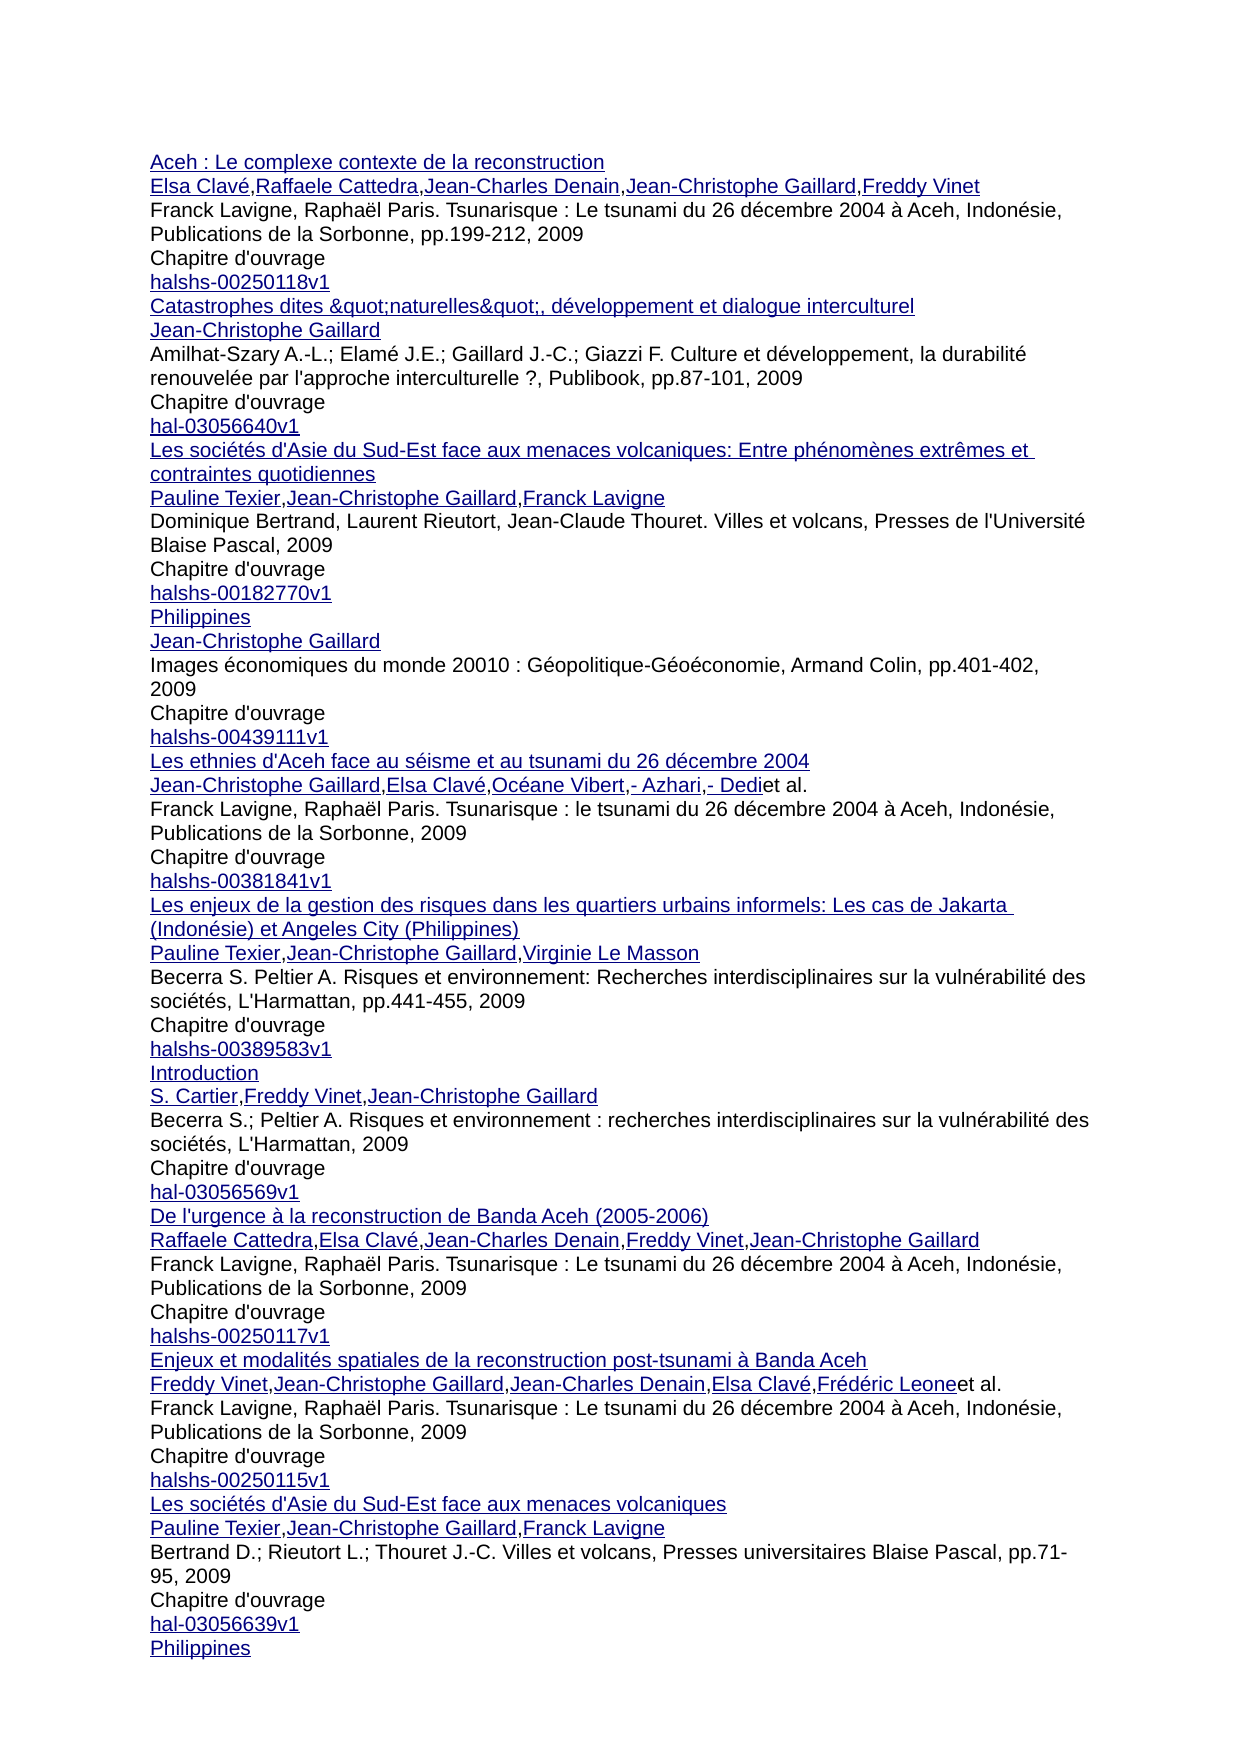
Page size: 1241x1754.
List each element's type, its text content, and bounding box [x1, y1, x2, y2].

table_cell Introduction S. Cartier,Freddy Vinet,Jean-Christophe Gaillard Becerra S.; Peltier A. Risques et environnement : recherches interdisciplinaires sur la vulnérabilité des sociétés, L'Harmattan, 2009 Chapitre d'ouvrage hal-03056569v1 [150, 1060, 1090, 1204]
table_cell Les enjeux de la gestion des risques dans les quartiers urbains informels: Les cas de Jakarta (Indonésie) et Angeles City (Philippines) Pauline Texier,Jean-Christophe Gaillard,Virginie Le Masson Becerra S. Peltier A. Risques et environnement: Recherches interdisciplinaires sur la vulnérabilité des sociétés, L'Harmattan, pp.441-455, 2009 Chapitre d'ouvrage halshs-00389583v1 [150, 893, 1090, 1060]
table_cell Philippines Jean-Christophe Gaillard Images économiques du monde 20010 : Géopolitique-Géoéconomie, Armand Colin, pp.401-402, 2009 Chapitre d'ouvrage halshs-00439111v1 [150, 605, 1090, 749]
table_cell Les ethnies d'Aceh face au séisme et au tsunami du 26 décembre 2004 Jean-Christophe Gaillard,Elsa Clavé,Océane Vibert,- Azhari,- Dediet al. Franck Lavigne, Raphaël Paris. Tsunarisque : le tsunami du 26 décembre 2004 à Aceh, Indonésie, Publications de la Sorbonne, 2009 Chapitre d'ouvrage halshs-00381841v1 [150, 749, 1090, 893]
table_cell Les sociétés d'Asie du Sud-Est face aux menaces volcaniques Pauline Texier,Jean-Christophe Gaillard,Franck Lavigne Bertrand D.; Rieutort L.; Thouret J.-C. Villes et volcans, Presses universitaires Blaise Pascal, pp.71-95, 2009 Chapitre d'ouvrage hal-03056639v1 [150, 1492, 1090, 1635]
table_cell Les sociétés d'Asie du Sud-Est face aux menaces volcaniques: Entre phénomènes extrêmes et contraintes quotidiennes Pauline Texier,Jean-Christophe Gaillard,Franck Lavigne Dominique Bertrand, Laurent Rieutort, Jean-Claude Thouret. Villes et volcans, Presses de l'Université Blaise Pascal, 2009 Chapitre d'ouvrage halshs-00182770v1 [150, 438, 1090, 605]
table_cell Philippines [150, 1635, 1090, 1659]
table_cell Enjeux et modalités spatiales de la reconstruction post-tsunami à Banda Aceh Freddy Vinet,Jean-Christophe Gaillard,Jean-Charles Denain,Elsa Clavé,Frédéric Leoneet al. Franck Lavigne, Raphaël Paris. Tsunarisque : Le tsunami du 26 décembre 2004 à Aceh, Indonésie, Publications de la Sorbonne, 2009 Chapitre d'ouvrage halshs-00250115v1 [150, 1348, 1090, 1492]
table_cell Catastrophes dites &quot;naturelles&quot;, développement et dialogue interculturel Jean-Christophe Gaillard Amilhat-Szary A.-L.; Elamé J.E.; Gaillard J.-C.; Giazzi F. Culture et développement, la durabilité renouvelée par l'approche interculturelle ?, Publibook, pp.87-101, 2009 Chapitre d'ouvrage hal-03056640v1 [150, 294, 1090, 437]
table_cell De l'urgence à la reconstruction de Banda Aceh (2005-2006) Raffaele Cattedra,Elsa Clavé,Jean-Charles Denain,Freddy Vinet,Jean-Christophe Gaillard Franck Lavigne, Raphaël Paris. Tsunarisque : Le tsunami du 26 décembre 2004 à Aceh, Indonésie, Publications de la Sorbonne, 2009 Chapitre d'ouvrage halshs-00250117v1 [150, 1204, 1090, 1348]
table_cell Aceh : Le complexe contexte de la reconstruction Elsa Clavé,Raffaele Cattedra,Jean-Charles Denain,Jean-Christophe Gaillard,Freddy Vinet Franck Lavigne, Raphaël Paris. Tsunarisque : Le tsunami du 26 décembre 2004 à Aceh, Indonésie, Publications de la Sorbonne, pp.199-212, 2009 Chapitre d'ouvrage halshs-00250118v1 [150, 150, 1090, 294]
